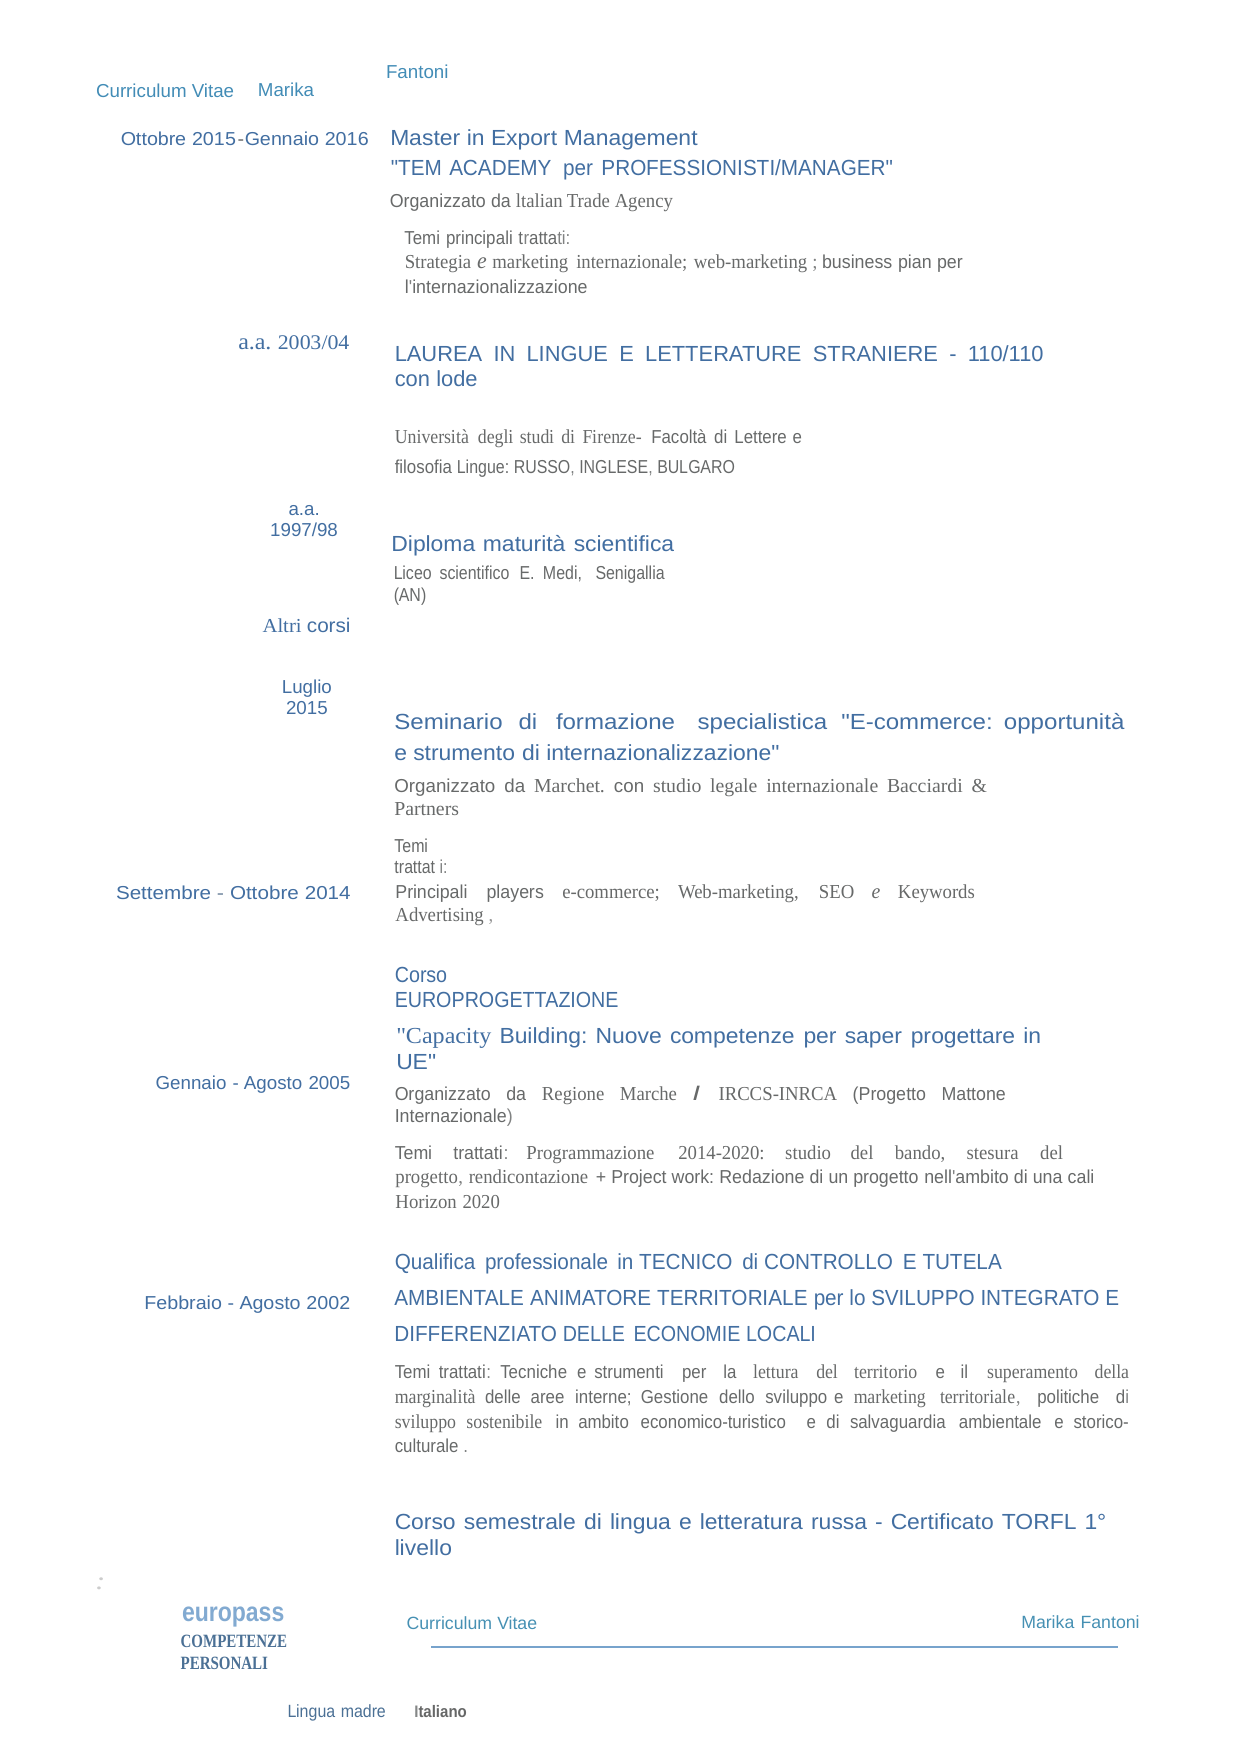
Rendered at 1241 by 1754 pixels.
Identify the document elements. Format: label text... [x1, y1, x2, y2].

text Luglio 2015 [263, 676, 350, 719]
subtitle "TEM ACADEMY per PROFESSIONISTI/MANAGER" [391, 154, 1140, 180]
subtitle Diploma maturità scientifica [391, 531, 1140, 556]
text Università degli studi di Firenze- Facoltà di Lettere e filosofia Lingue: RUSSO, INGLESE, BULGARO [394, 424, 836, 477]
text Lingua madre Italiano [287, 1701, 1140, 1721]
text COMPETENZE PERSONALI [180, 1630, 369, 1673]
text Organizzato da Marchet. con studio legale internazionale Bacciardi & Partners [394, 774, 987, 820]
text Settembre - Ottobre 2014 [83, 882, 350, 903]
text LAUREA IN LINGUE E LETTERATURE STRANIERE - 110/110 con lode [394, 340, 1043, 391]
subtitle a.a. 1997/98 [257, 497, 350, 541]
text Temi trattati: Programmazione 2014-2020: studio del bando, stesura del progetto, rendicontazione + Project work: Redazione di un progetto nell'ambito di una cali Horizon 2020 [394, 1141, 1129, 1213]
text europass [182, 1596, 369, 1627]
text Strategia e marketing internazionale; web-marketing ; business pian per l'internazionalizzazione [404, 248, 1140, 298]
text Febbraio - Agosto 2002 [83, 1292, 350, 1314]
subtitle Corso semestrale di lingua e letteratura russa - Certificato TORFL 1° livello [394, 1509, 1106, 1560]
text Organizzato da ltalian Trade Agency [389, 189, 1140, 212]
subtitle Fantoni [386, 60, 1140, 83]
text "Capacity Building: Nuove competenze per saper progettare in UE" [396, 1022, 1041, 1074]
subtitle Curriculum Vitae Marika Fantoni [406, 1612, 1140, 1633]
subtitle Temi trattat i: [394, 835, 457, 878]
subtitle Temi principali trattati: [404, 227, 1140, 248]
text Seminario di formazione specialistica "E-commerce: opportunità e strumento di internazionalizzazione" [394, 709, 1129, 765]
text Organizzato da Regione Marche I IRCCS-INRCA (Progetto Mattone Internazionale) [394, 1081, 1006, 1127]
subtitle Curriculum Vitae Marika [96, 79, 320, 102]
subtitle Corso EUROPROGETTAZIONE [394, 962, 657, 1012]
text Ottobre 2015-Gennaio 2016 Master in Export Management [121, 125, 1140, 150]
subtitle Liceo scientifico E. Medi, Senigallia (AN) [393, 562, 664, 605]
text a.a. 2003/04 [83, 328, 349, 354]
text Temi trattati: Tecniche e strumenti per la lettura del territorio e il superamento della marginalità delle aree interne; Gestione dello sviluppo e marketing territoriale, politiche di sviluppo sostenibile in ambito economico-turistico e di salvaguardia ambientale e storico-culturale . [394, 1360, 1129, 1457]
text Altri corsi [83, 614, 350, 637]
text Principali players e-commerce; Web-marketing, SEO e Keywords Advertising , [395, 879, 975, 926]
subtitle Qualifica professionale in TECNICO di CONTROLLO E TUTELA AMBIENTALE ANIMATORE TERRITORIALE per lo SVILUPPO INTEGRATO E DIFFERENZIATO DELLE ECONOMIE LOCALI [394, 1248, 1127, 1346]
text : [95, 1566, 369, 1595]
text Gennaio - Agosto 2005 [83, 1072, 350, 1093]
